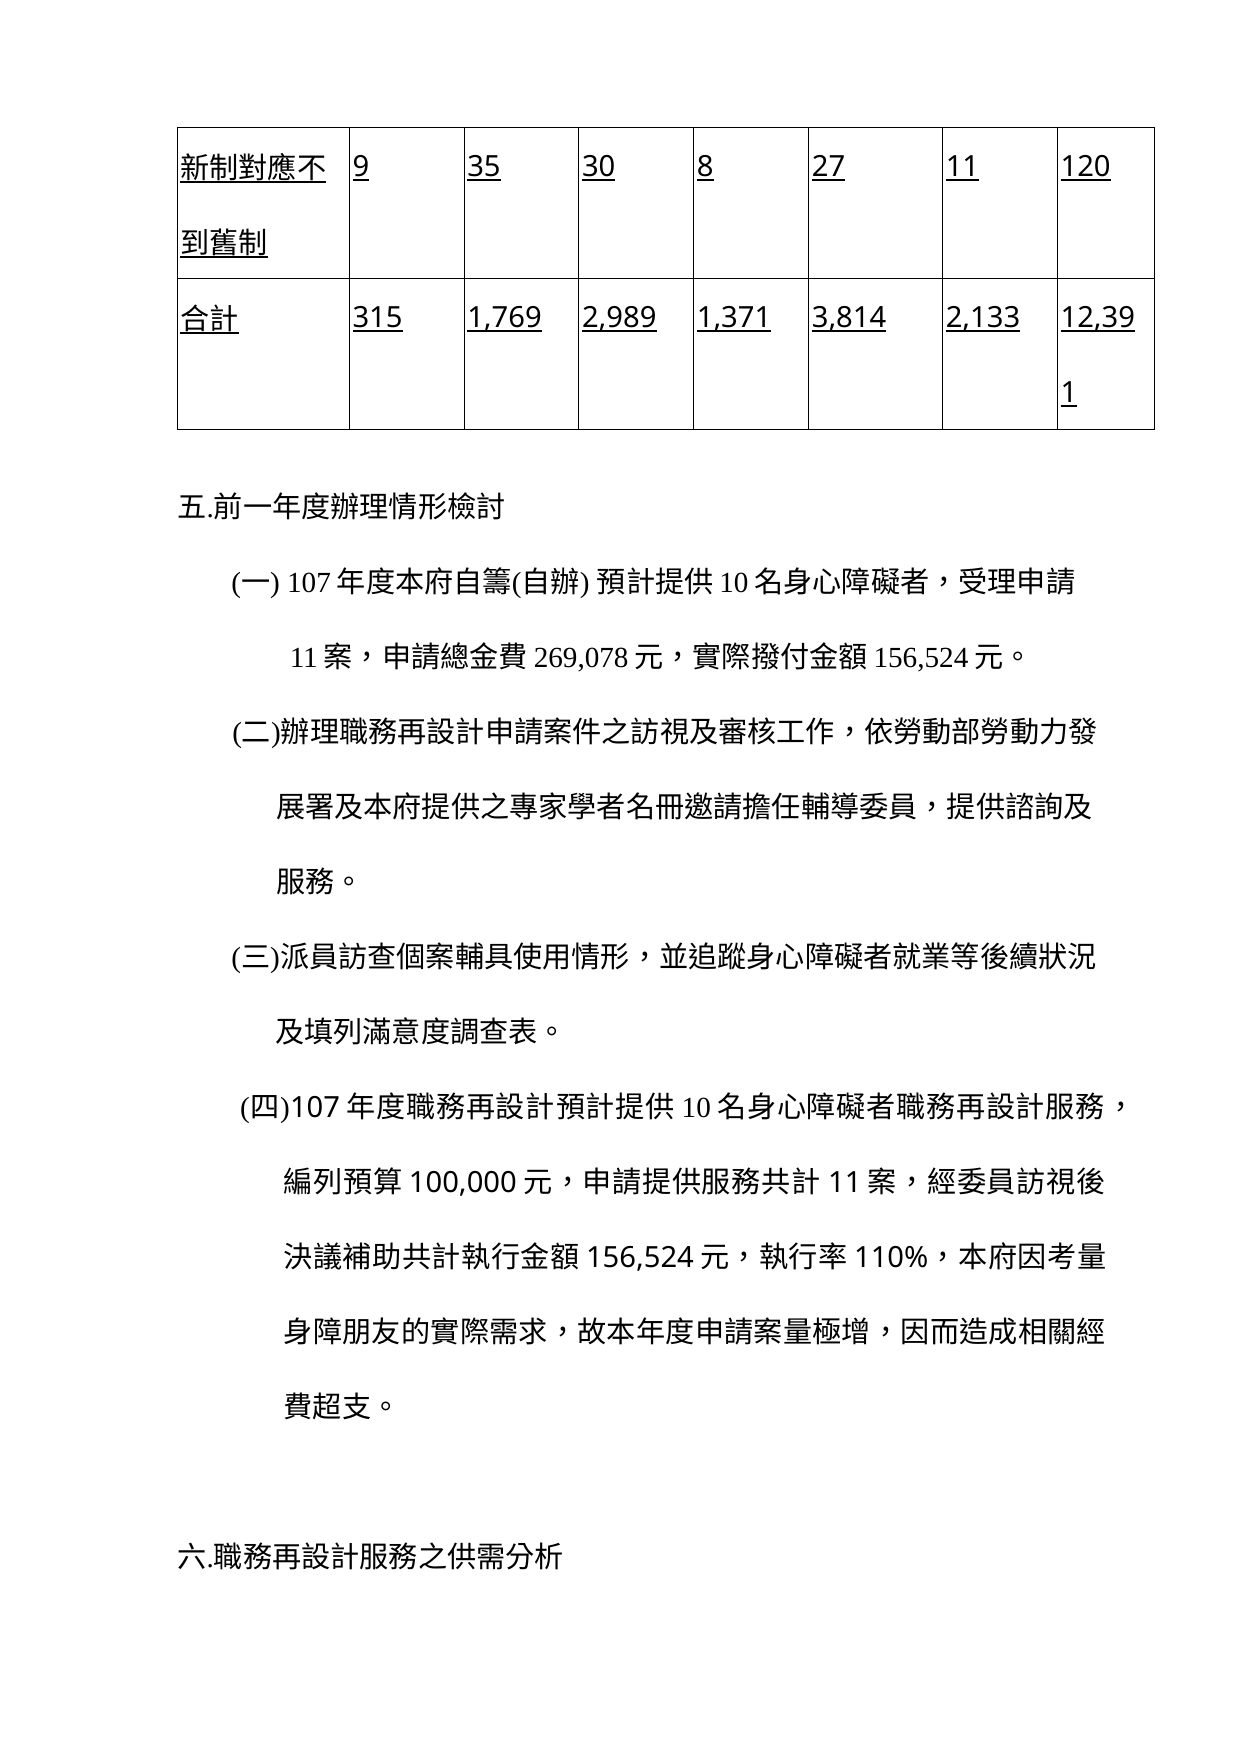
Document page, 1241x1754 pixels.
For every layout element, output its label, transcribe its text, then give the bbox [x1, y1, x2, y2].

table_cell 30 [579, 128, 693, 278]
table_cell 1,371 [694, 279, 808, 429]
table_cell 合計 [178, 279, 349, 429]
text (四)107年度職務再設計預計提供10名身心障礙者職務再設計服務，編列預算100,000元，申請提供服務共計11案，經委員訪視後決議補助共計執行金額156,524元，執行率110%，本府因考量身障朋友的實際需求，故本年度申請案量極增，因而造成相關經費超支。 [240, 1068, 1106, 1443]
table_cell 2,989 [579, 279, 693, 429]
table_cell 1,769 [465, 279, 578, 429]
text 五.前一年度辦理情形檢討 [177, 468, 1106, 543]
table_cell 35 [465, 128, 578, 278]
table_cell 27 [809, 128, 942, 278]
table_cell 3,814 [809, 279, 942, 429]
table_cell 120 [1058, 128, 1154, 278]
table_cell 新制對應不到舊制 [178, 128, 349, 278]
text (三)派員訪查個案輔具使用情形，並追蹤身心障礙者就業等後續狀況及填列滿意度調查表。 [231, 918, 1106, 1068]
table_cell 315 [350, 279, 464, 429]
table_cell 2,133 [943, 279, 1057, 429]
text (一) 107年度本府自籌(自辦) 預計提供10名身心障礙者，受理申請11案，申請總金費269,078元，實際撥付金額156,524元。 [231, 543, 1106, 693]
text 六.職務再設計服務之供需分析 [177, 1518, 1106, 1593]
text (二)辦理職務再設計申請案件之訪視及審核工作，依勞動部勞動力發展署及本府提供之專家學者名冊邀請擔任輔導委員，提供諮詢及服務。 [232, 693, 1106, 918]
table_cell 8 [694, 128, 808, 278]
table_cell 12,391 [1058, 279, 1154, 429]
table_cell 11 [943, 128, 1057, 278]
table_cell 9 [350, 128, 464, 278]
